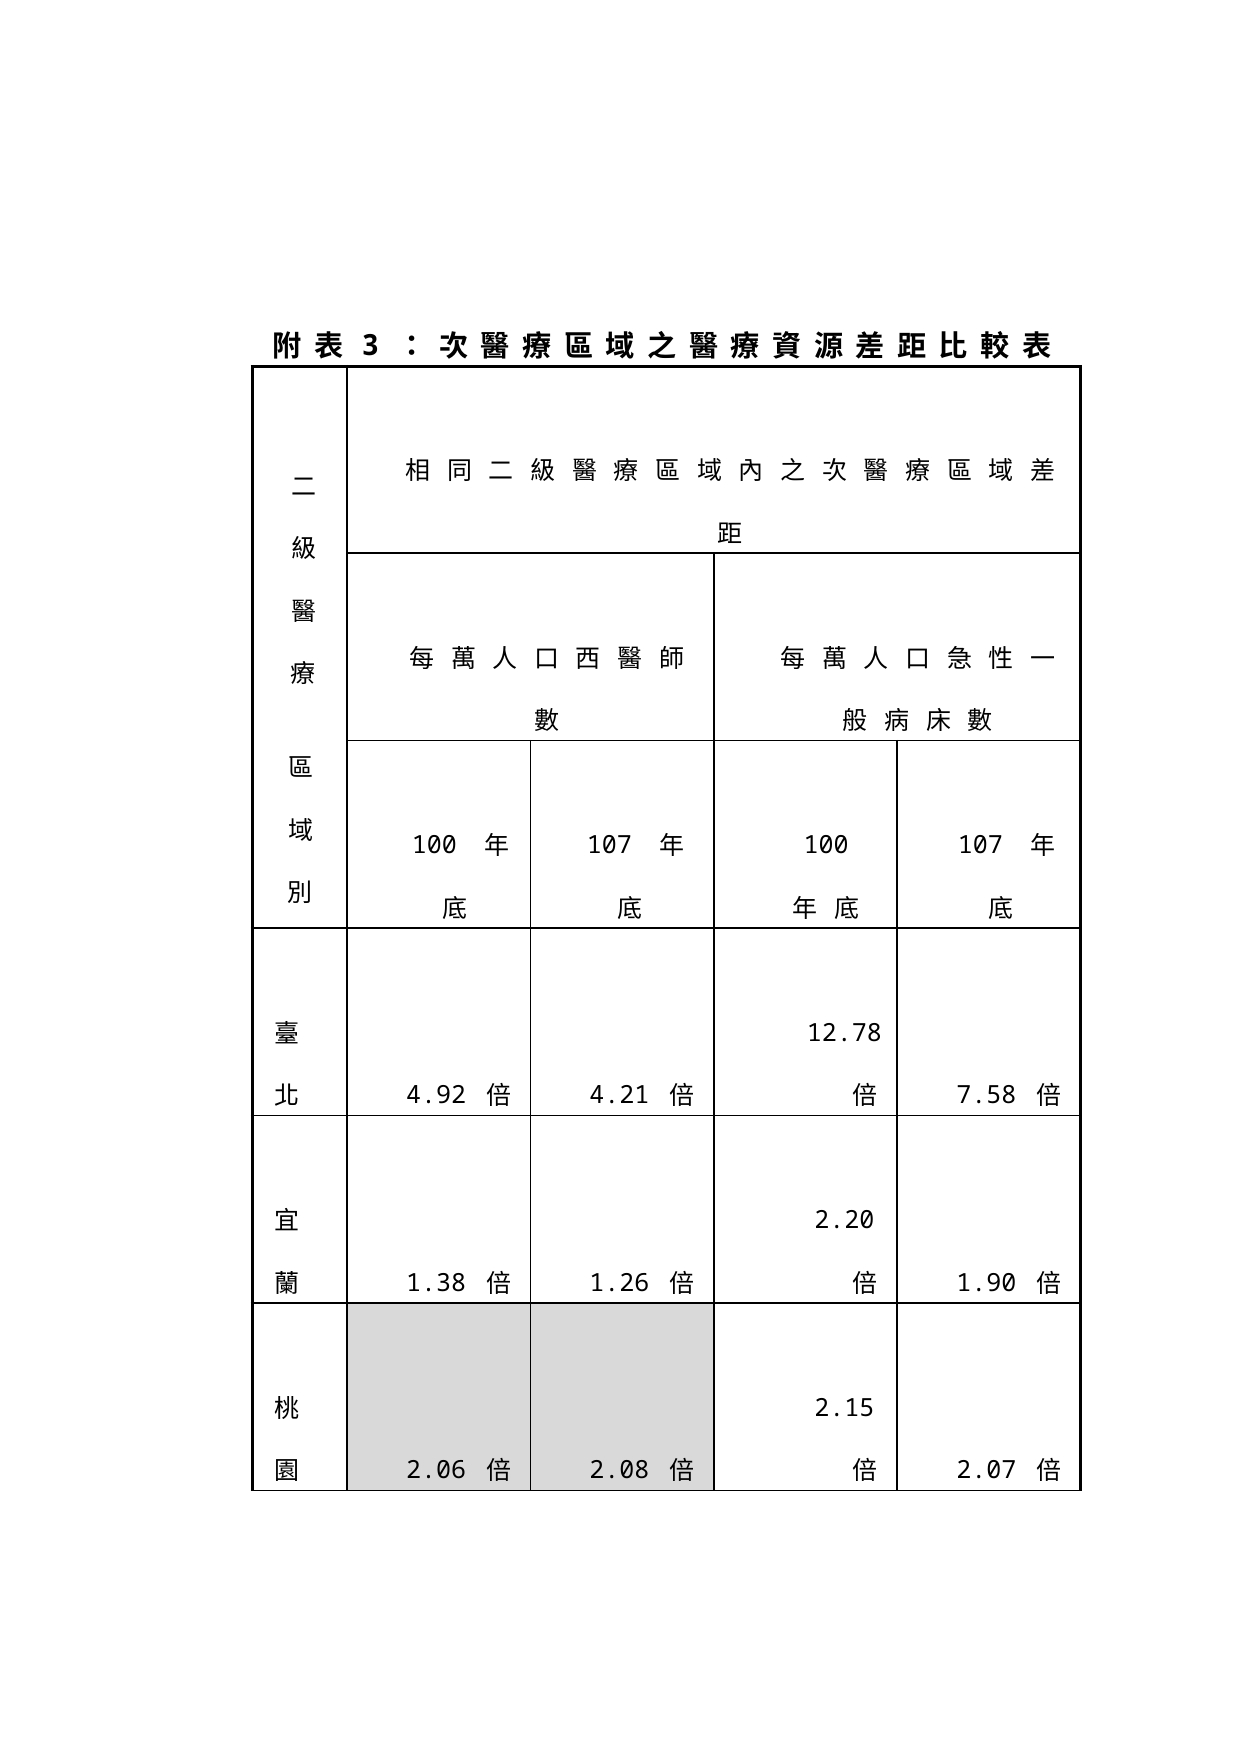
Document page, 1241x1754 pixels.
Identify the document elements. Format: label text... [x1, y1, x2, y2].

table_cell 1.90倍 [898, 1116, 1079, 1302]
table_cell 臺北 [254, 929, 346, 1115]
table_cell 107年底 [531, 741, 713, 927]
table_cell 100年底 [348, 741, 530, 927]
table_cell 12.78倍 [715, 929, 896, 1115]
table_cell 1.26倍 [531, 1116, 713, 1302]
table_header 相同二級醫療區域內之次醫療區域差距 [348, 368, 1079, 552]
table_cell 宜蘭 [254, 1116, 346, 1302]
table_cell 2.20倍 [715, 1116, 896, 1302]
table_cell 7.58倍 [898, 929, 1079, 1115]
table_cell 2.06倍 [348, 1304, 530, 1490]
table_cell 4.92倍 [348, 929, 530, 1115]
table_cell 每萬人口西醫師數 [348, 554, 713, 740]
table_cell 2.08倍 [531, 1304, 713, 1490]
table_cell 100年底 [715, 741, 896, 927]
table_cell 4.21倍 [531, 929, 713, 1115]
table_cell 每萬人口急性一般病床數 [715, 554, 1079, 740]
table_cell 1.38倍 [348, 1116, 530, 1302]
text 附表3：次醫療區域之醫療資源差距比較表 [240, 302, 1058, 365]
table_cell 2.07倍 [898, 1304, 1079, 1490]
table_cell 2.15倍 [715, 1304, 896, 1490]
table_header 二級醫療 區域別 [254, 368, 346, 927]
table_cell 桃園 [254, 1304, 346, 1490]
table_cell 107年底 [898, 741, 1079, 927]
